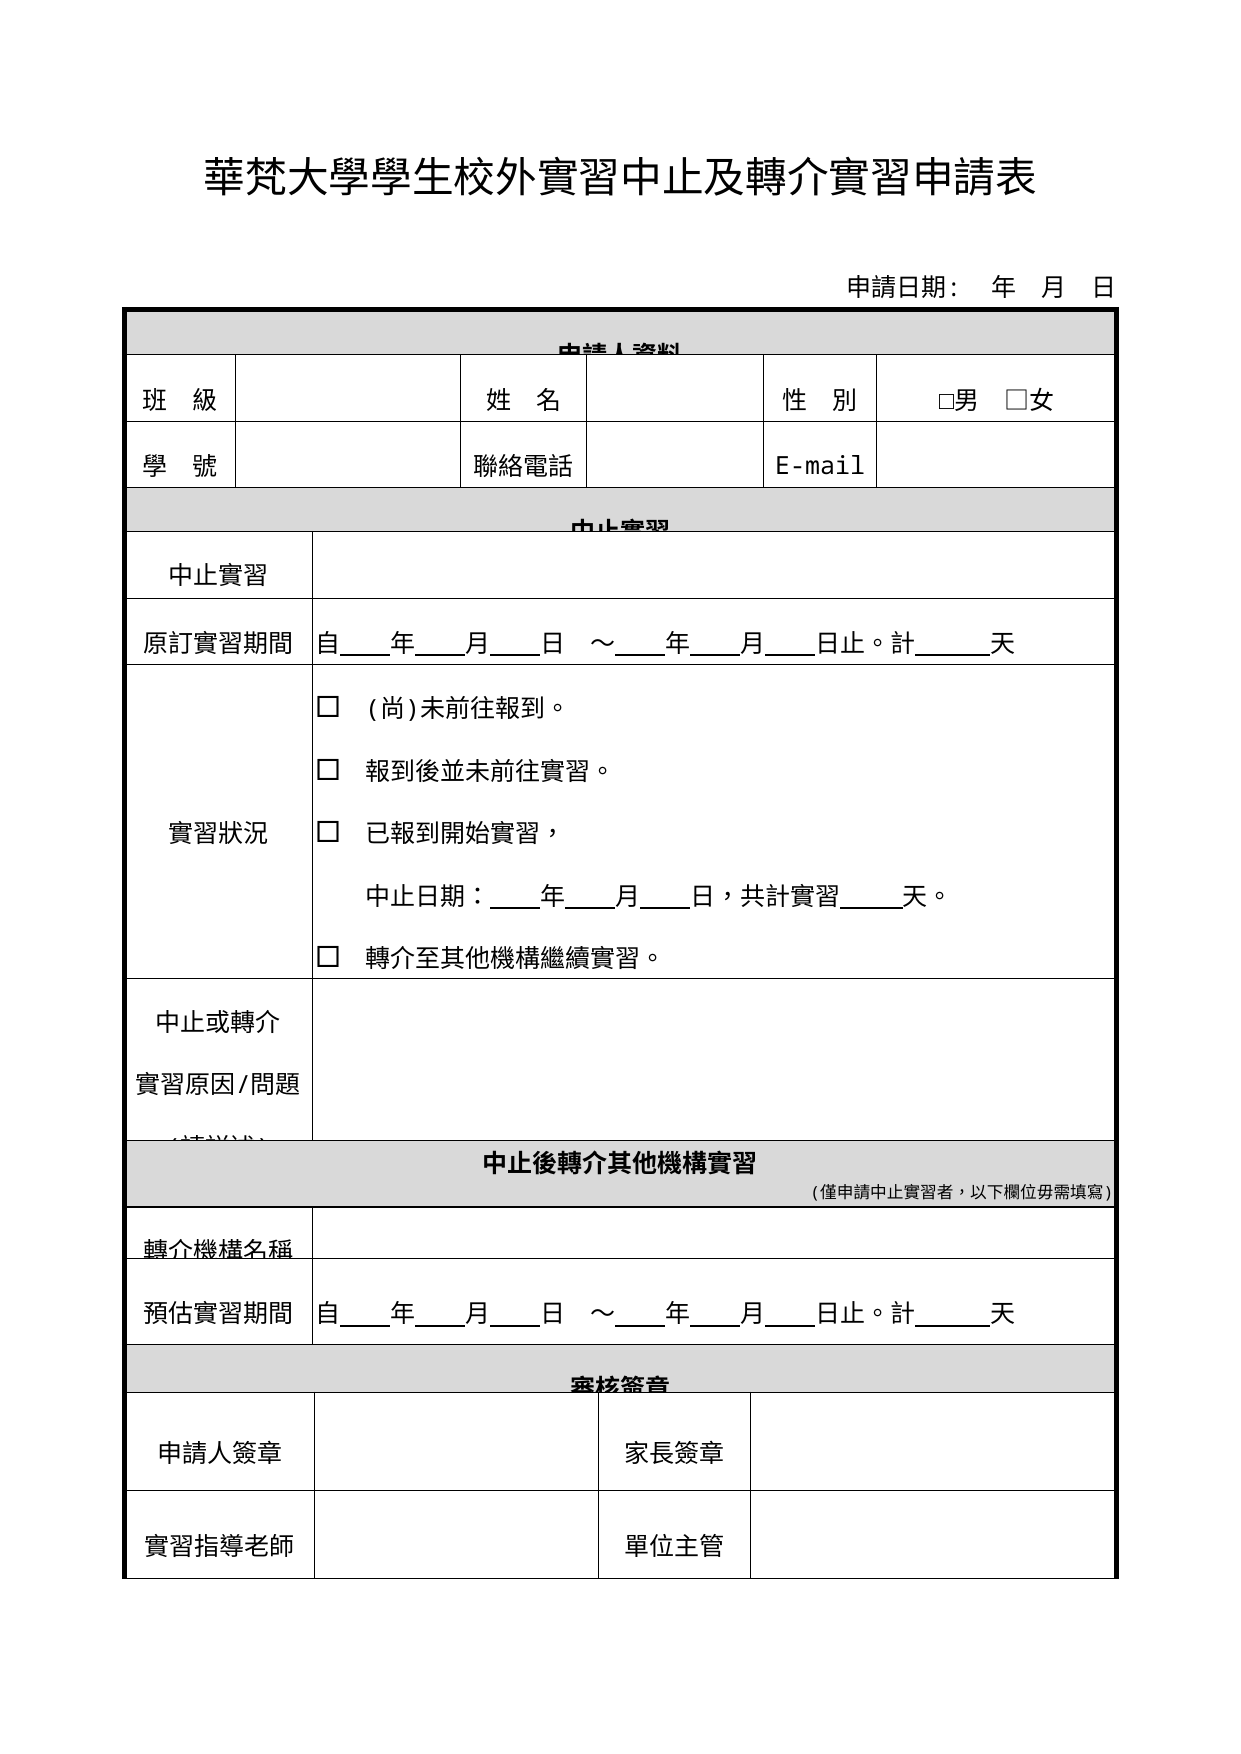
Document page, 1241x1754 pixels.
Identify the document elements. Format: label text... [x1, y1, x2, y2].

table_cell 中止實習 [127, 488, 1114, 531]
table_cell 轉介機構名稱 [127, 1208, 312, 1257]
table_cell 自 年 月 日 ～ 年 月 日止。計 天 [313, 1259, 1114, 1344]
table_cell E-mail [764, 422, 876, 487]
table_cell 實習指導老師 [127, 1491, 314, 1578]
table_cell [587, 355, 763, 421]
table_cell 性 別 [764, 355, 876, 421]
table_cell 審核簽章 [127, 1345, 1114, 1392]
table_cell 姓 名 [461, 355, 586, 421]
table_cell 家長簽章 [599, 1393, 750, 1490]
text 華梵大學學生校外實習中止及轉介實習申請表 [124, 151, 1116, 203]
table_cell [877, 422, 1114, 487]
table_cell 自 年 月 日 ～ 年 月 日止。計 天 [313, 599, 1114, 664]
table_cell [236, 422, 460, 487]
table_cell (尚)未前往報到。 報到後並未前往實習。 已報到開始實習， 中止日期： 年 月 日，共計實習 天。 轉介至其他機構繼續實習。 [313, 665, 1114, 977]
table_cell 中止實習 機構名稱 [127, 532, 312, 597]
table_cell 中止或轉介 實習原因/問題(請詳述) [127, 979, 312, 1140]
table_cell 中止後轉介其他機構實習 (僅申請中止實習者，以下欄位毋需填寫) [127, 1141, 1114, 1206]
table_cell [315, 1491, 598, 1578]
table_cell 實習狀況 [127, 665, 312, 977]
table_cell [315, 1393, 598, 1490]
table_cell 預估實習期間 [127, 1259, 312, 1344]
table_cell 單位主管 [599, 1491, 750, 1578]
table_cell 聯絡電話 [461, 422, 586, 487]
table_cell [751, 1491, 1114, 1578]
table_cell [313, 979, 1114, 1140]
table_cell 原訂實習期間 [127, 599, 312, 664]
table_cell [236, 355, 460, 421]
table_cell [313, 532, 1114, 597]
table_cell 班 級 [127, 355, 235, 421]
table_cell □男 □女 [877, 355, 1114, 421]
table_header 申請人資料 [127, 312, 1114, 354]
text 申請日期: 年 月 日 [124, 255, 1116, 307]
table_cell 學 號 [127, 422, 235, 487]
table_cell [587, 422, 763, 487]
table_cell [313, 1208, 1114, 1257]
table_cell [751, 1393, 1114, 1490]
table_cell 申請人簽章 [127, 1393, 314, 1490]
